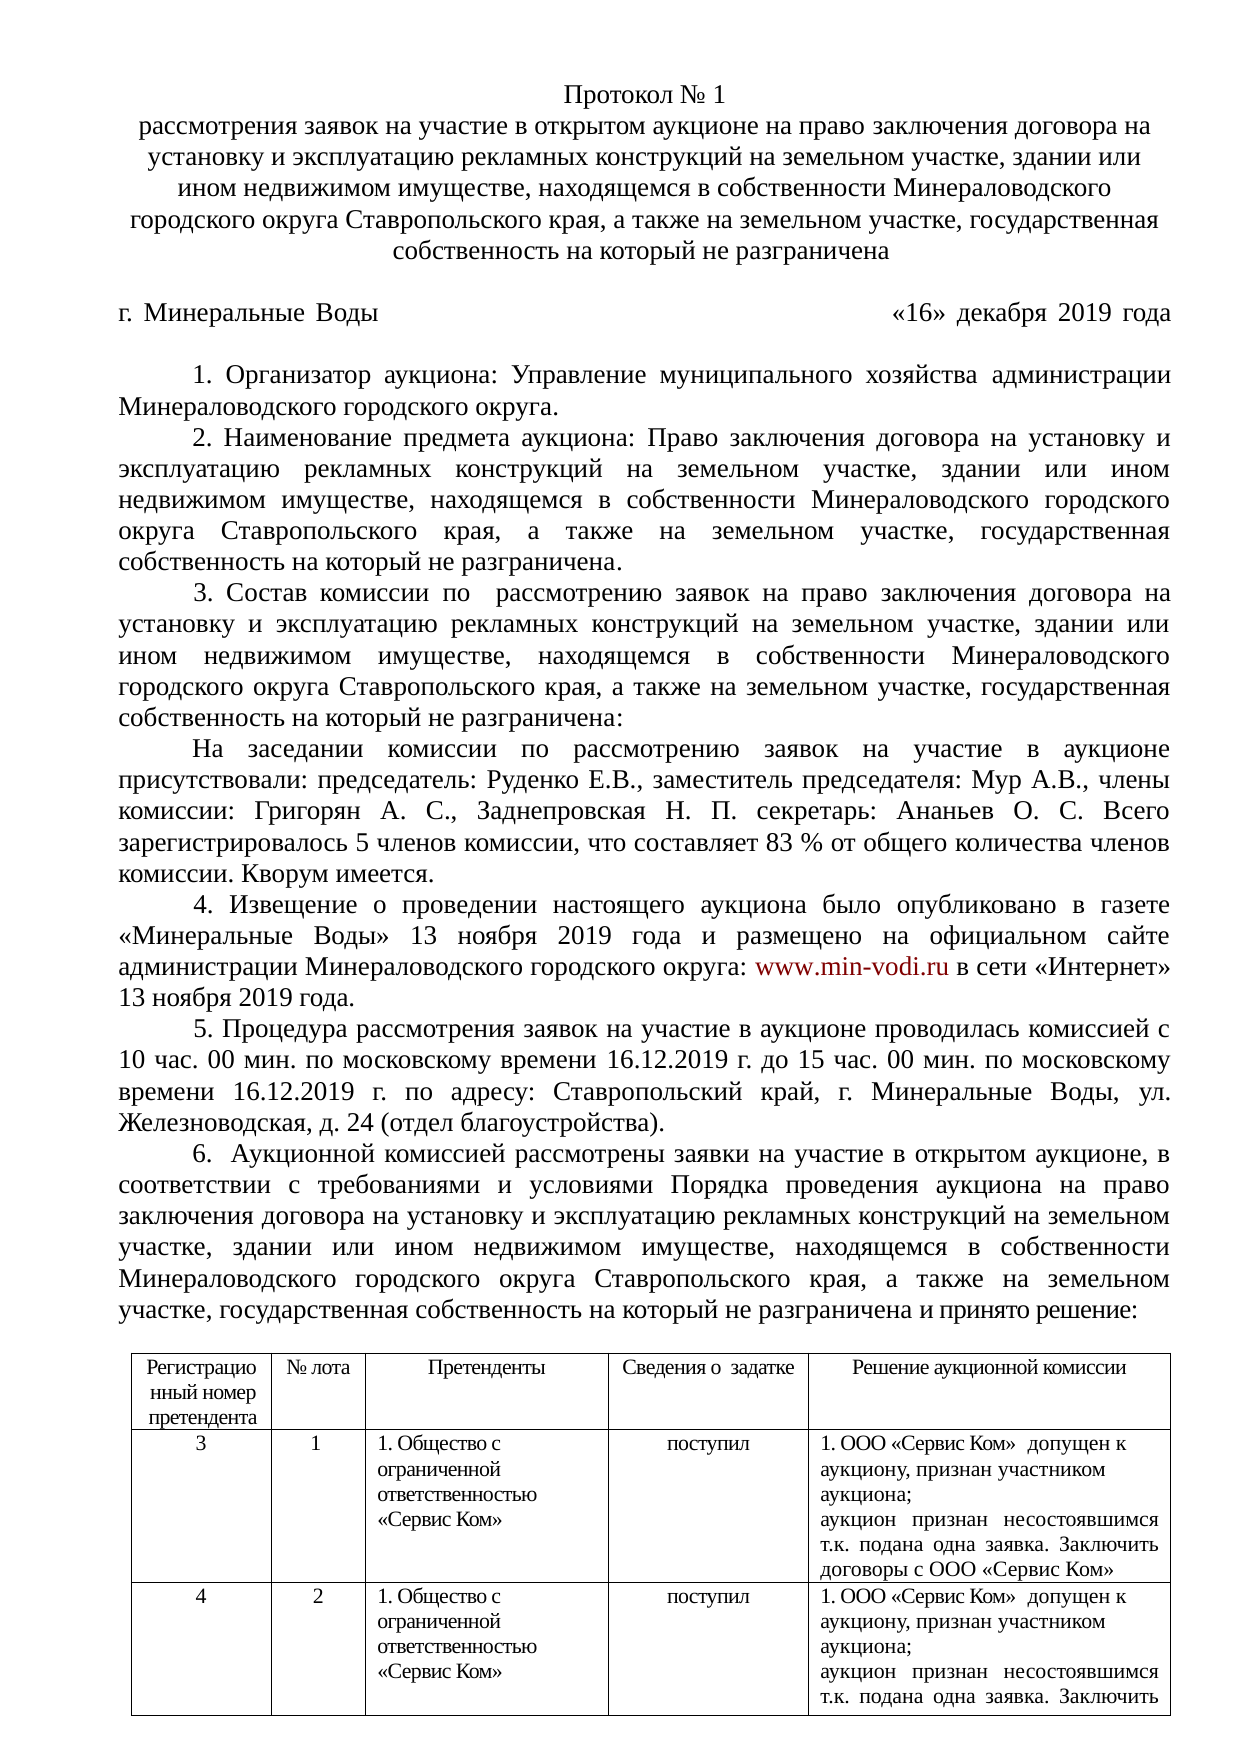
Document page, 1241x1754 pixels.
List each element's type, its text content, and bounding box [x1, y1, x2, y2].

text 5. Процедура рассмотрения заявок на участие в аукционе проводилась комиссией с 10 час. 00 мин. по московскому времени 16.12.2019 г. до 15 час. 00 мин. по московскому времени 16.12.2019 г. по адресу: Ставропольский край, г. Минеральные Воды, ул. Железноводская, д. 24 (отдел благоустройства). [118, 1012, 1171, 1137]
text г. Минеральные Воды «16» декабря 2019 года [118, 296, 1171, 358]
table_header № лота [272, 1354, 365, 1429]
table_cell 3 [132, 1430, 271, 1582]
text На заседании комиссии по рассмотрению заявок на участие в аукционе присутствовали: председатель: Руденко Е.В., заместитель председателя: Мур А.В., члены комиссии: Григорян А. С., Заднепровская Н. П. секретарь: Ананьев О. С. Всего зарегистрировалось 5 членов комиссии, что составляет 83 % от общего количества членов комиссии. Кворум имеется. [118, 732, 1171, 888]
text 3. Состав комиссии по рассмотрению заявок на право заключения договора на установку и эксплуатацию рекламных конструкций на земельном участке, здании или ином недвижимом имуществе, находящемся в собственности Минераловодского городского округа Ставропольского края, а также на земельном участке, государственная собственность на который не разграничена: [118, 576, 1171, 732]
text 2. Наименование предмета аукциона: Право заключения договора на установку и эксплуатацию рекламных конструкций на земельном участке, здании или ином недвижимом имуществе, находящемся в собственности Минераловодского городского округа Ставропольского края, а также на земельном участке, государственная собственность на который не разграничена. [118, 421, 1171, 576]
text рассмотрения заявок на участие в открытом аукционе на право заключения договора на установку и эксплуатацию рекламных конструкций на земельном участке, здании или ином недвижимом имуществе, находящемся в собственности Минераловодского городского округа Ставропольского края, а также на земельном участке, государственная собственность на который не разграничена [118, 109, 1171, 265]
table_cell поступил [609, 1583, 808, 1715]
text 6. Аукционной комиссией рассмотрены заявки на участие в открытом аукционе, в соответствии с требованиями и условиями Порядка проведения аукциона на право заключения договора на установку и эксплуатацию рекламных конструкций на земельном участке, здании или ином недвижимом имуществе, находящемся в собственности Минераловодского городского округа Ставропольского края, а также на земельном участке, государственная собственность на который не разграничена и принято решение: [118, 1137, 1171, 1324]
table_cell 1 [272, 1430, 365, 1582]
table_cell 1. Общество с ограниченной ответственностью «Сервис Ком» [366, 1430, 608, 1582]
table_header Регистрационный номер претендента [132, 1354, 271, 1429]
table_cell поступил [609, 1430, 808, 1582]
text Протокол № 1 [118, 78, 1171, 109]
table_header Решение аукционной комиссии [809, 1354, 1170, 1429]
table_cell 1. Общество с ограниченной ответственностью «Сервис Ком» [366, 1583, 608, 1715]
table_cell 1. ООО «Сервис Ком» допущен к аукциону, признан участником аукциона; аукцион признан несостоявшимся т.к. подана одна заявка. Заключить договоры с ООО «Сервис Ком» [809, 1430, 1170, 1582]
text 1. Организатор аукциона: Управление муниципального хозяйства администрации Минераловодского городского округа. [118, 358, 1171, 421]
table_cell 4 [132, 1583, 271, 1715]
table_header Претенденты [366, 1354, 608, 1429]
table_cell 2 [272, 1583, 365, 1715]
table_cell 1. ООО «Сервис Ком» допущен к аукциону, признан участником аукциона; аукцион признан несостоявшимся т.к. подана одна заявка. Заключить [809, 1583, 1170, 1715]
text 4. Извещение о проведении настоящего аукциона было опубликовано в газете «Минеральные Воды» 13 ноября 2019 года и размещено на официальном сайте администрации Минераловодского городского округа: www.min-vodi.ru в сети «Интернет» 13 ноября 2019 года. [118, 888, 1171, 1012]
table_header Сведения о задатке [609, 1354, 808, 1429]
